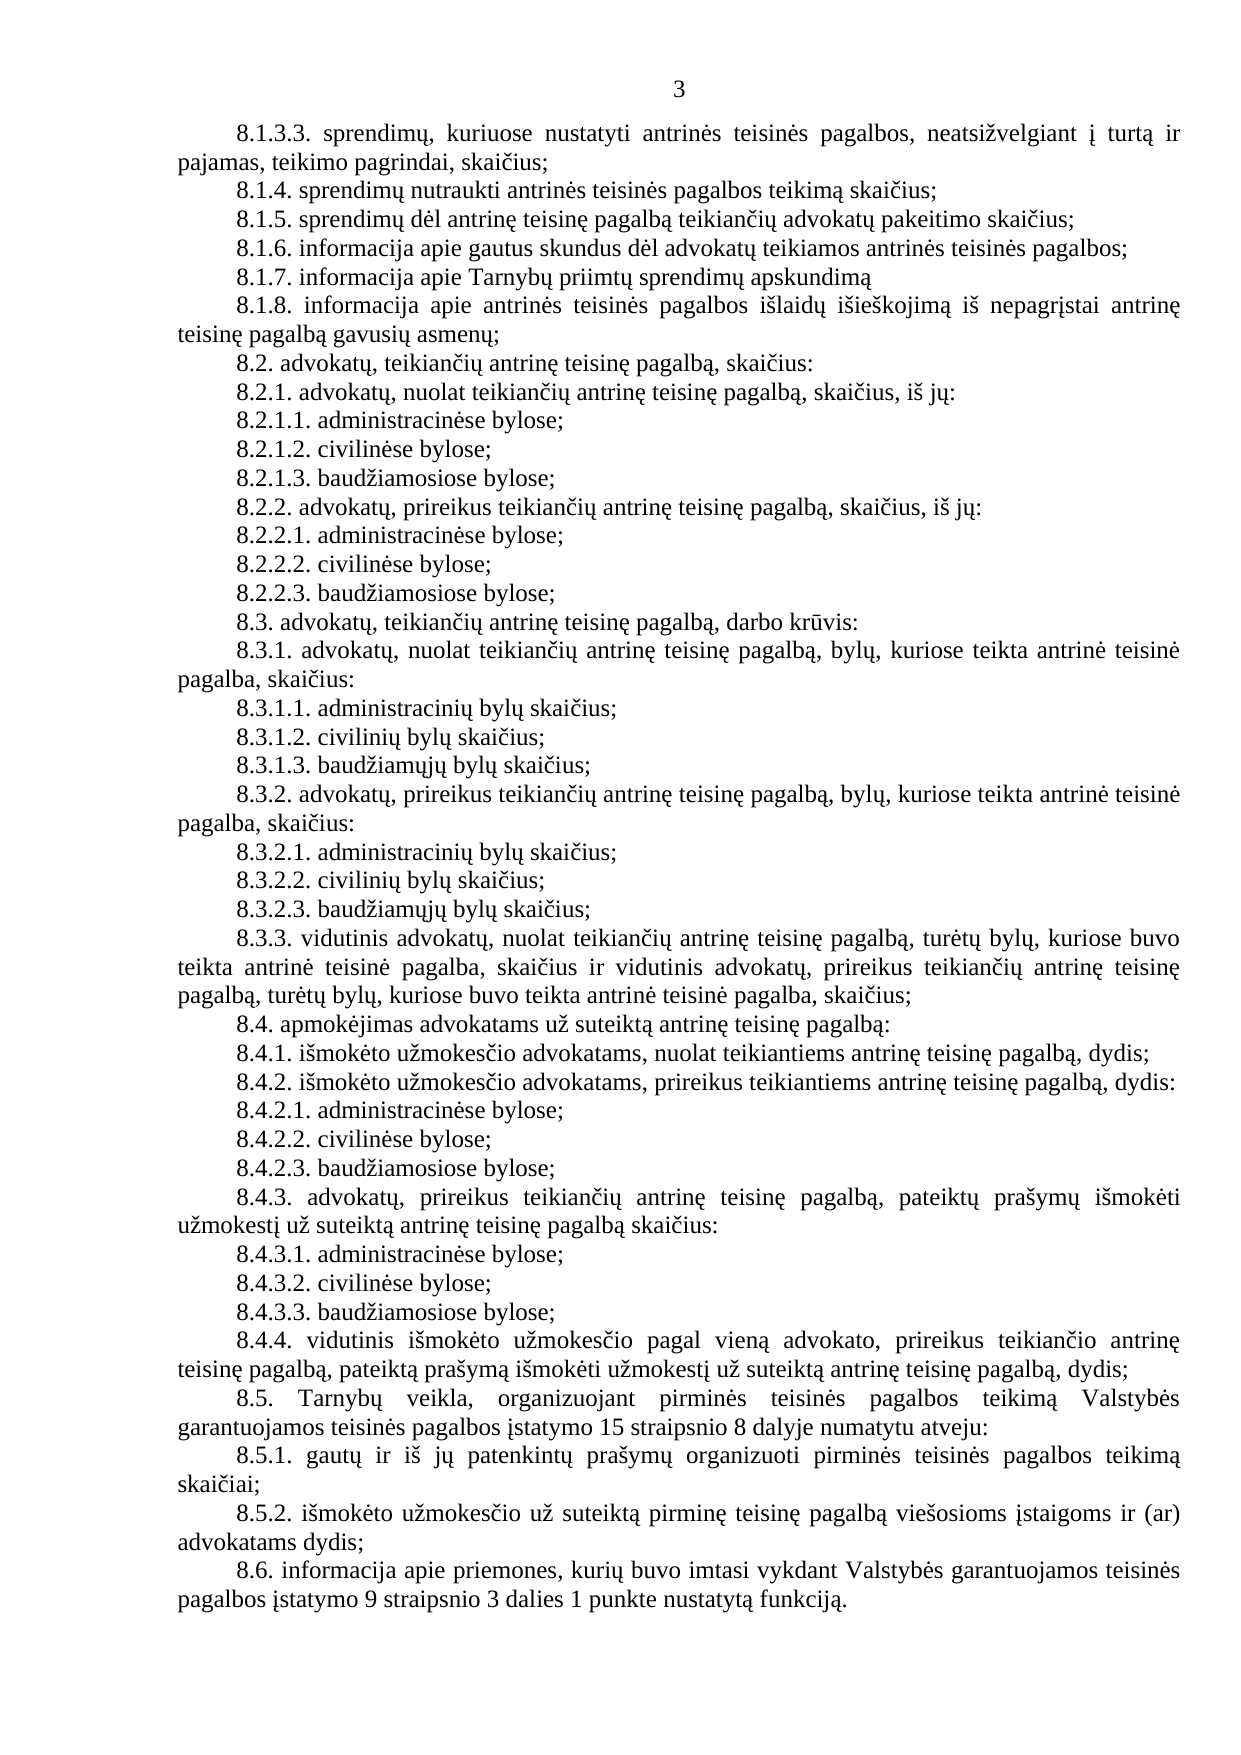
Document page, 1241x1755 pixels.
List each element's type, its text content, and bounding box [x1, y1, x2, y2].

text 8.3.2.1. administracinių bylų skaičius; [177, 837, 1181, 866]
text 8.4. apmokėjimas advokatams už suteiktą antrinę teisinę pagalbą: [177, 1009, 1181, 1038]
text 8.4.2. išmokėto užmokesčio advokatams, prireikus teikiantiems antrinę teisinę pagalbą, dydis: [177, 1067, 1181, 1096]
text 8.5. Tarnybų veikla, organizuojant pirminės teisinės pagalbos teikimą Valstybės garantuojamos teisinės pagalbos įstatymo 15 straipsnio 8 dalyje numatytu atveju: [177, 1383, 1181, 1441]
text 8.1.4. sprendimų nutraukti antrinės teisinės pagalbos teikimą skaičius; [177, 176, 1181, 204]
text 8.4.1. išmokėto užmokesčio advokatams, nuolat teikiantiems antrinę teisinę pagalbą, dydis; [177, 1038, 1181, 1067]
text 8.3.1. advokatų, nuolat teikiančių antrinę teisinę pagalbą, bylų, kuriose teikta antrinė teisinė pagalba, skaičius: [177, 636, 1181, 693]
text 8.1.3.3. sprendimų, kuriuose nustatyti antrinės teisinės pagalbos, neatsižvelgiant į turtą ir pajamas, teikimo pagrindai, skaičius; [177, 118, 1181, 176]
text 8.2.1.3. baudžiamosiose bylose; [177, 463, 1181, 492]
text 8.5.1. gautų ir iš jų patenkintų prašymų organizuoti pirminės teisinės pagalbos teikimą skaičiai; [177, 1441, 1181, 1498]
text 8.1.8. informacija apie antrinės teisinės pagalbos išlaidų išieškojimą iš nepagrįstai antrinę teisinę pagalbą gavusių asmenų; [177, 291, 1181, 348]
text 8.3.3. vidutinis advokatų, nuolat teikiančių antrinę teisinę pagalbą, turėtų bylų, kuriose buvo teikta antrinė teisinė pagalba, skaičius ir vidutinis advokatų, prireikus teikiančių antrinę teisinę pagalbą, turėtų bylų, kuriose buvo teikta antrinė teisinė pagalba, skaičius; [177, 923, 1181, 1009]
text 8.2.2.3. baudžiamosiose bylose; [177, 578, 1181, 607]
text 8.4.3.3. baudžiamosiose bylose; [177, 1297, 1181, 1326]
text 8.3. advokatų, teikiančių antrinę teisinę pagalbą, darbo krūvis: [177, 607, 1181, 636]
text 8.2. advokatų, teikiančių antrinę teisinę pagalbą, skaičius: [177, 348, 1181, 377]
text 8.1.6. informacija apie gautus skundus dėl advokatų teikiamos antrinės teisinės pagalbos; [177, 233, 1181, 262]
text 8.4.2.2. civilinėse bylose; [177, 1124, 1181, 1153]
text 8.2.1.2. civilinėse bylose; [177, 434, 1181, 463]
text 8.2.2.2. civilinėse bylose; [177, 549, 1181, 578]
text 8.4.2.1. administracinėse bylose; [177, 1096, 1181, 1124]
text 8.3.2.3. baudžiamųjų bylų skaičius; [177, 894, 1181, 923]
text 8.3.2.2. civilinių bylų skaičius; [177, 866, 1181, 894]
text 8.3.1.1. administracinių bylų skaičius; [177, 693, 1181, 722]
text 8.4.3.1. administracinėse bylose; [177, 1239, 1181, 1268]
text 8.5.2. išmokėto užmokesčio už suteiktą pirminę teisinę pagalbą viešosioms įstaigoms ir (ar) advokatams dydis; [177, 1498, 1181, 1556]
text 8.4.3. advokatų, prireikus teikiančių antrinę teisinę pagalbą, pateiktų prašymų išmokėti užmokestį už suteiktą antrinę teisinę pagalbą skaičius: [177, 1182, 1181, 1239]
text 8.1.7. informacija apie Tarnybų priimtų sprendimų apskundimą [177, 262, 1181, 291]
text 8.2.1. advokatų, nuolat teikiančių antrinę teisinę pagalbą, skaičius, iš jų: [177, 377, 1181, 406]
text 8.6. informacija apie priemones, kurių buvo imtasi vykdant Valstybės garantuojamos teisinės pagalbos įstatymo 9 straipsnio 3 dalies 1 punkte nustatytą funkciją. [177, 1556, 1181, 1613]
text 8.4.2.3. baudžiamosiose bylose; [177, 1153, 1181, 1182]
text 8.2.2. advokatų, prireikus teikiančių antrinę teisinę pagalbą, skaičius, iš jų: [177, 492, 1181, 521]
text 8.1.5. sprendimų dėl antrinę teisinę pagalbą teikiančių advokatų pakeitimo skaičius; [177, 204, 1181, 233]
text 8.3.2. advokatų, prireikus teikiančių antrinę teisinę pagalbą, bylų, kuriose teikta antrinė teisinė pagalba, skaičius: [177, 779, 1181, 837]
text 8.3.1.3. baudžiamųjų bylų skaičius; [177, 751, 1181, 779]
text 8.2.2.1. administracinėse bylose; [177, 521, 1181, 549]
text 8.4.4. vidutinis išmokėto užmokesčio pagal vieną advokato, prireikus teikiančio antrinę teisinę pagalbą, pateiktą prašymą išmokėti užmokestį už suteiktą antrinę teisinę pagalbą, dydis; [177, 1326, 1181, 1383]
text 8.2.1.1. administracinėse bylose; [177, 406, 1181, 434]
text 8.4.3.2. civilinėse bylose; [177, 1268, 1181, 1297]
text 8.3.1.2. civilinių bylų skaičius; [177, 722, 1181, 751]
